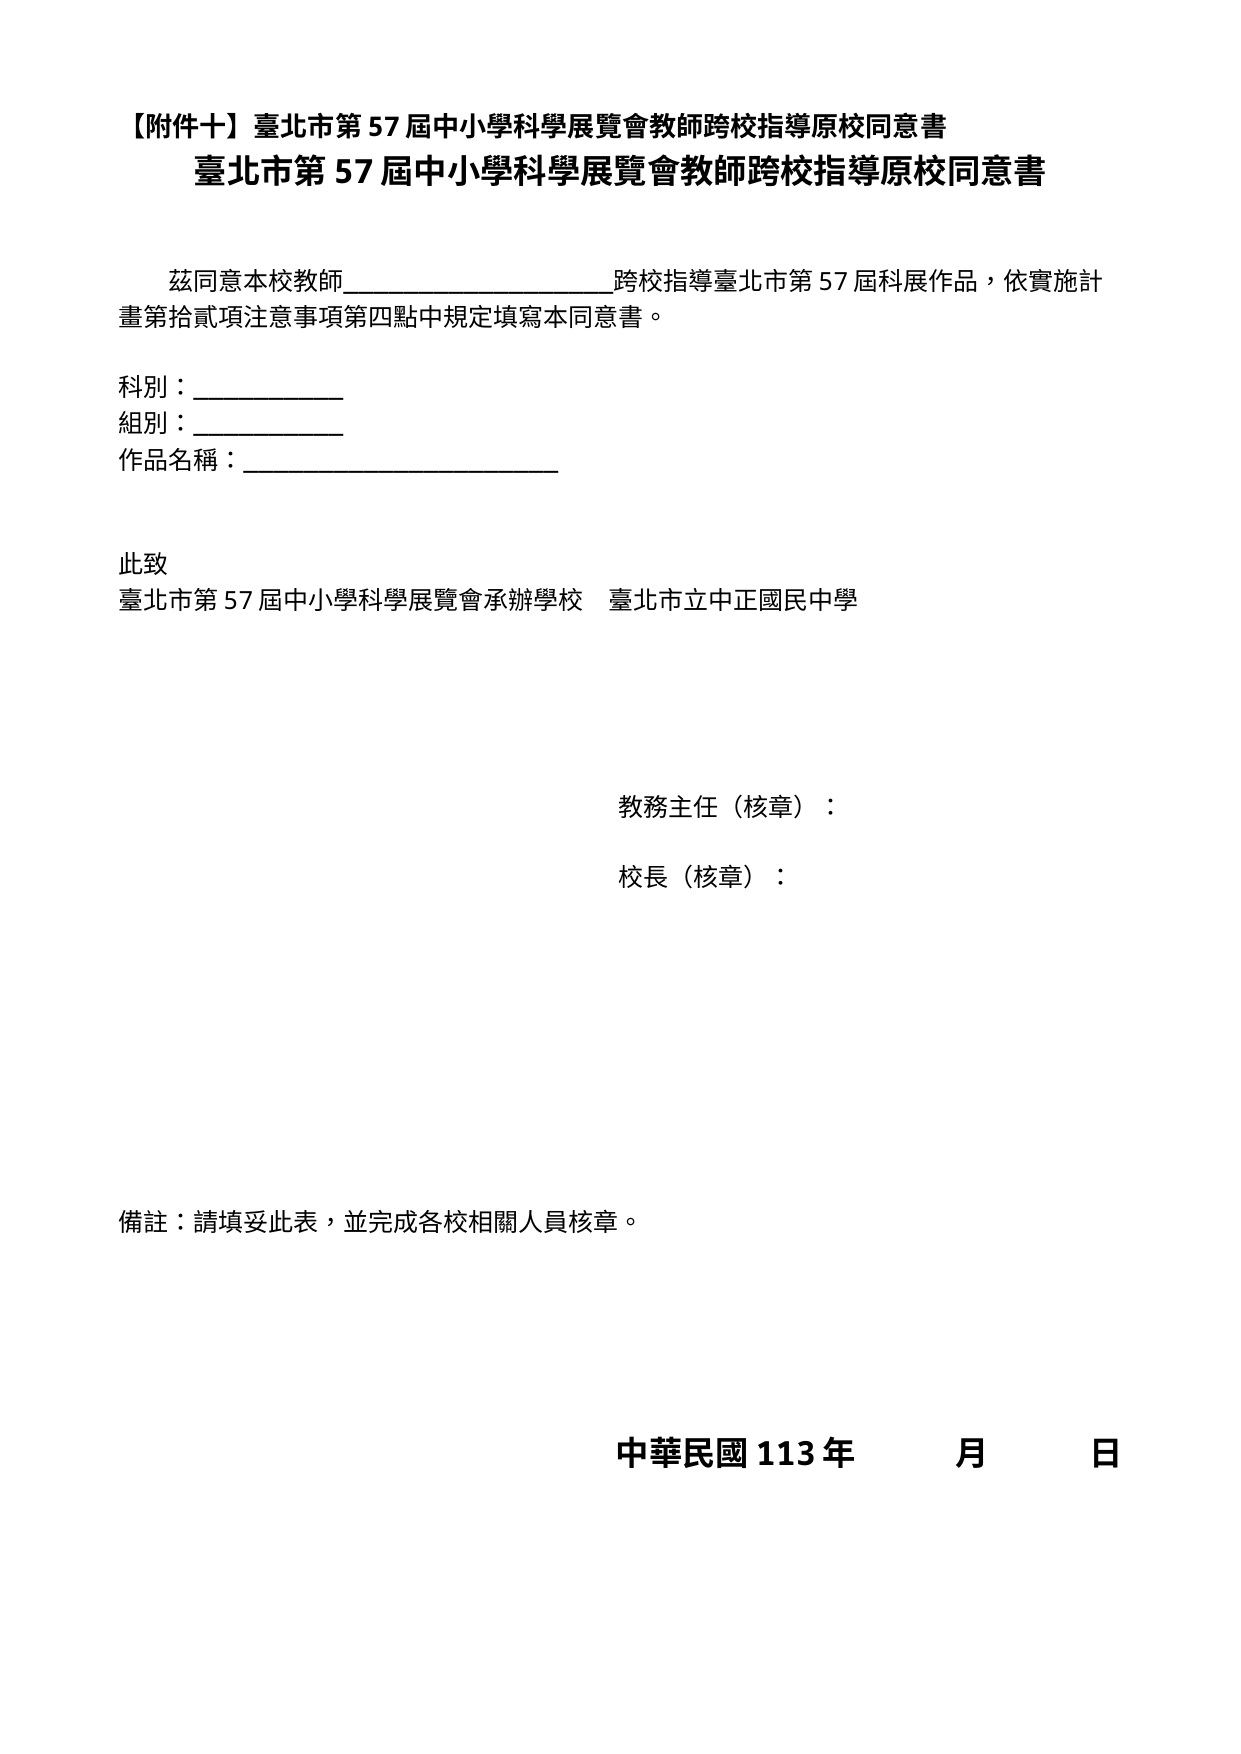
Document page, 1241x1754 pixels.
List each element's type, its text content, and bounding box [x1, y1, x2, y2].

text 【附件十】臺北市第57屆中小學科學展覽會教師跨校指導原校同意書 [118, 105, 1122, 144]
text 作品名稱：_____________________ [118, 440, 1122, 476]
text 校長（核章）： [118, 858, 1122, 894]
text 此致 [118, 544, 1122, 581]
text 科別：__________ [118, 368, 1122, 404]
text 備註：請填妥此表，並完成各校相關人員核章。 [118, 1203, 1122, 1239]
text 茲同意本校教師__________________跨校指導臺北市第57屆科展作品，依實施計畫第拾貳項注意事項第四點中規定填寫本同意書。 [118, 261, 1122, 334]
text 教務主任（核章）： [118, 787, 1122, 824]
text 臺北市第57屆中小學科學展覽會教師跨校指導原校同意書 [118, 144, 1122, 193]
text 組別：__________ [118, 404, 1122, 440]
text 臺北市第57屆中小學科學展覽會承辦學校 臺北市立中正國民中學 [118, 581, 1122, 617]
text 中華民國113年 月 日 [118, 1409, 1122, 1472]
